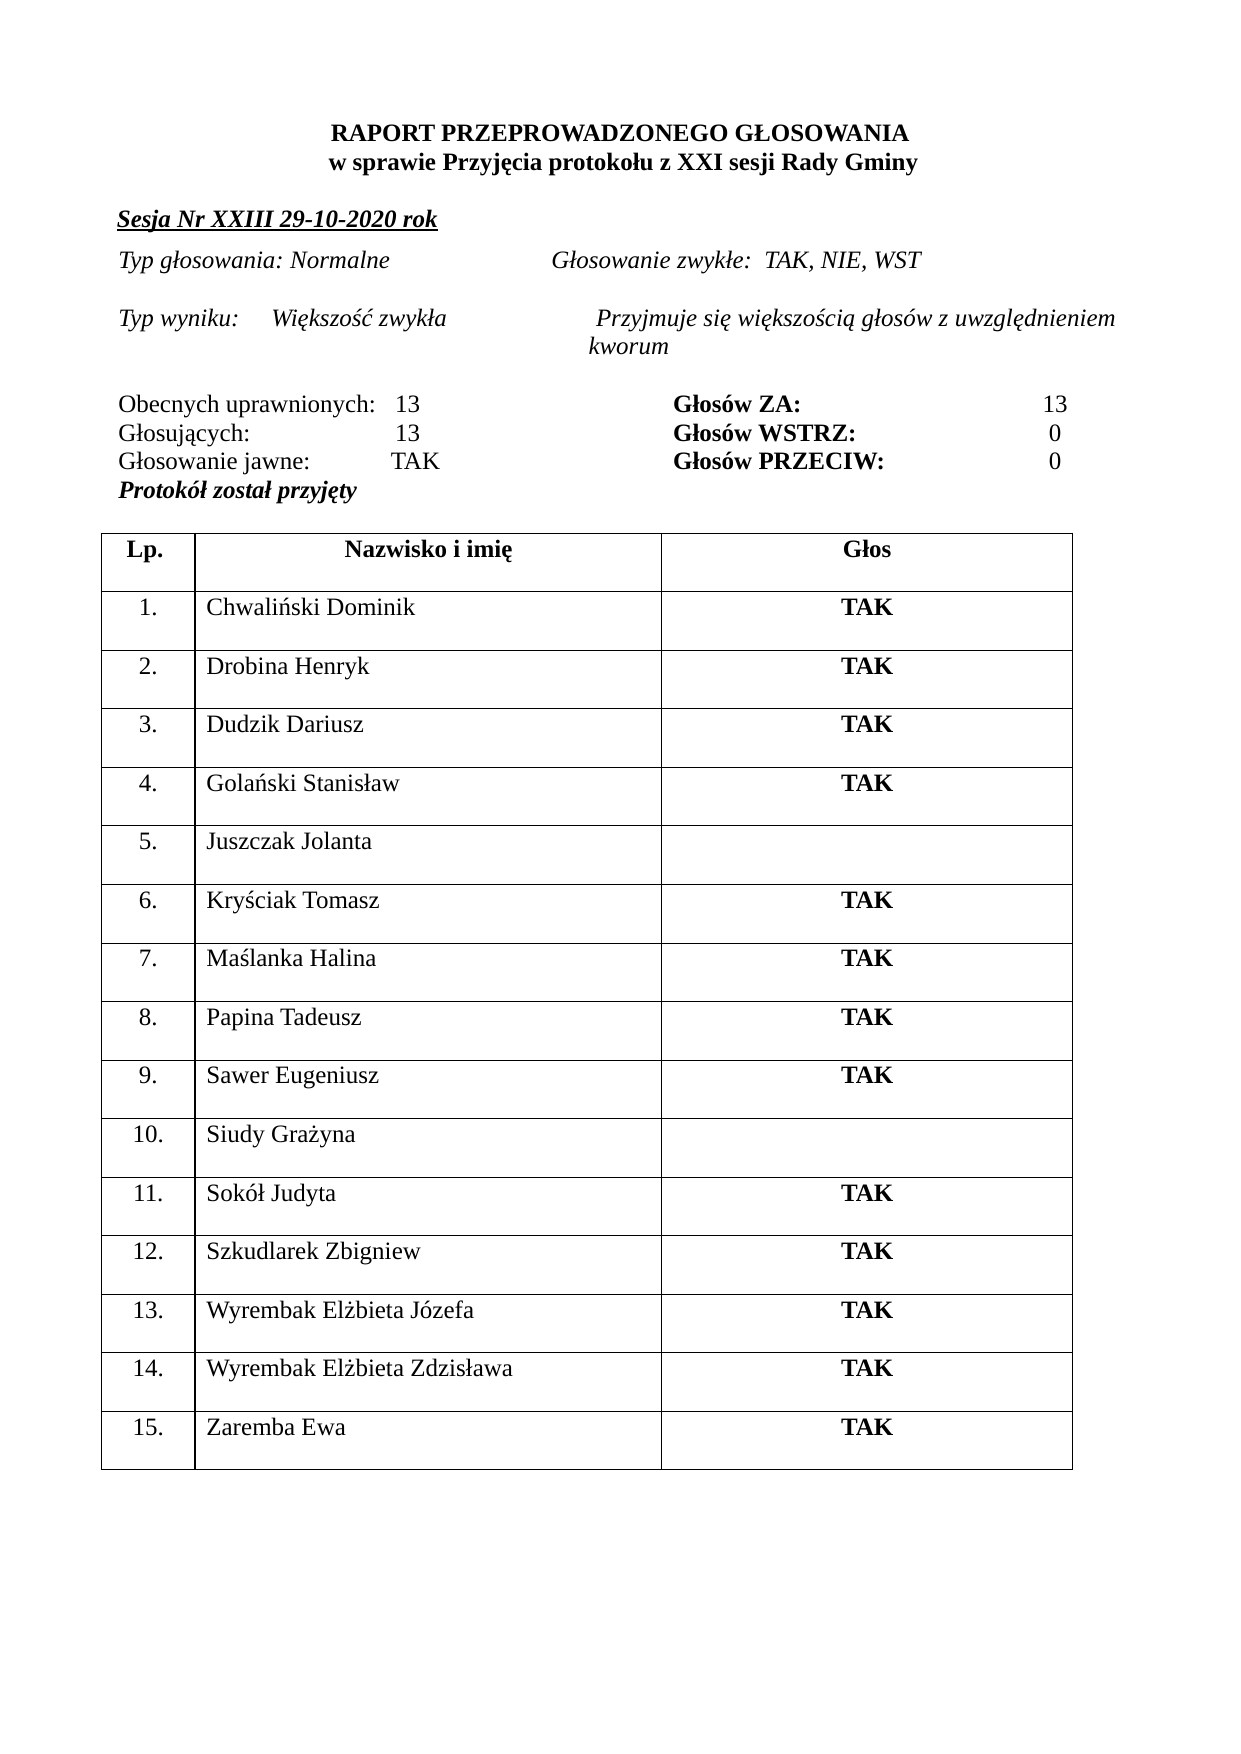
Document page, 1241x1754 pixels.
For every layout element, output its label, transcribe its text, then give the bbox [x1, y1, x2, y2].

table_cell TAK [662, 768, 1072, 825]
table_cell Sokół Judyta [196, 1178, 661, 1235]
table_cell [662, 826, 1072, 884]
table_cell TAK [662, 1295, 1072, 1352]
table_cell TAK [662, 592, 1072, 650]
table_cell [662, 1119, 1072, 1177]
table_cell Wyrembak Elżbieta Zdzisława [196, 1353, 661, 1411]
text Sesja Nr XXIII 29-10-2020 rok [117, 204, 1122, 233]
text RAPORT PRZEPROWADZONEGO GŁOSOWANIA [118, 118, 1122, 147]
table_cell 7. [102, 944, 194, 1001]
table_cell Drobina Henryk [196, 651, 661, 708]
table_cell Sawer Eugeniusz [196, 1061, 661, 1118]
table_cell TAK [662, 1061, 1072, 1118]
table_cell Siudy Grażyna [196, 1119, 661, 1177]
table_header Obecnych uprawnionych: 13 Głosujących: 13 Głosowanie jawne: TAK [118, 389, 673, 475]
table_header 13 0 0 [987, 389, 1123, 475]
table_cell TAK [662, 1353, 1072, 1411]
table_cell Wyrembak Elżbieta Józefa [196, 1295, 661, 1352]
text Protokół został przyjęty [118, 475, 1122, 504]
table_cell 3. [102, 709, 194, 767]
table_cell 9. [102, 1061, 194, 1118]
table_cell Papina Tadeusz [196, 1002, 661, 1059]
table_header Lp. [102, 534, 194, 591]
table_cell Zaremba Ewa [196, 1412, 661, 1469]
table_header Nazwisko i imię [196, 534, 661, 591]
table_cell Maślanka Halina [196, 944, 661, 1001]
table_cell 5. [102, 826, 194, 884]
table_cell 4. [102, 768, 194, 825]
table_cell 13. [102, 1295, 194, 1352]
table_cell Juszczak Jolanta [196, 826, 661, 884]
text Typ głosowania: Normalne Głosowanie zwykłe: TAK, NIE, WST [118, 245, 1122, 274]
table_cell TAK [662, 651, 1072, 708]
table_cell Chwaliński Dominik [196, 592, 661, 650]
text Typ wyniku: Większość zwykła Przyjmuje się większością głosów z uwzględnieniem kworum [118, 303, 1122, 360]
table_cell 12. [102, 1236, 194, 1294]
table_cell TAK [662, 1236, 1072, 1294]
table_cell TAK [662, 885, 1072, 942]
table_cell TAK [662, 1412, 1072, 1469]
table_cell TAK [662, 944, 1072, 1001]
table_cell 8. [102, 1002, 194, 1059]
table_cell Dudzik Dariusz [196, 709, 661, 767]
table_cell Szkudlarek Zbigniew [196, 1236, 661, 1294]
table_cell TAK [662, 1178, 1072, 1235]
table_cell 2. [102, 651, 194, 708]
table_cell 10. [102, 1119, 194, 1177]
table_cell Golański Stanisław [196, 768, 661, 825]
table_cell 14. [102, 1353, 194, 1411]
table_header Głos [662, 534, 1072, 591]
table_cell 15. [102, 1412, 194, 1469]
table_cell 1. [102, 592, 194, 650]
table_cell 6. [102, 885, 194, 942]
table_cell TAK [662, 1002, 1072, 1059]
table_header Głosów ZA: Głosów WSTRZ: Głosów PRZECIW: [673, 389, 987, 475]
text w sprawie Przyjęcia protokołu z XXI sesji Rady Gminy [118, 147, 1122, 176]
table_cell Kryściak Tomasz [196, 885, 661, 942]
table_cell TAK [662, 709, 1072, 767]
table_cell 11. [102, 1178, 194, 1235]
